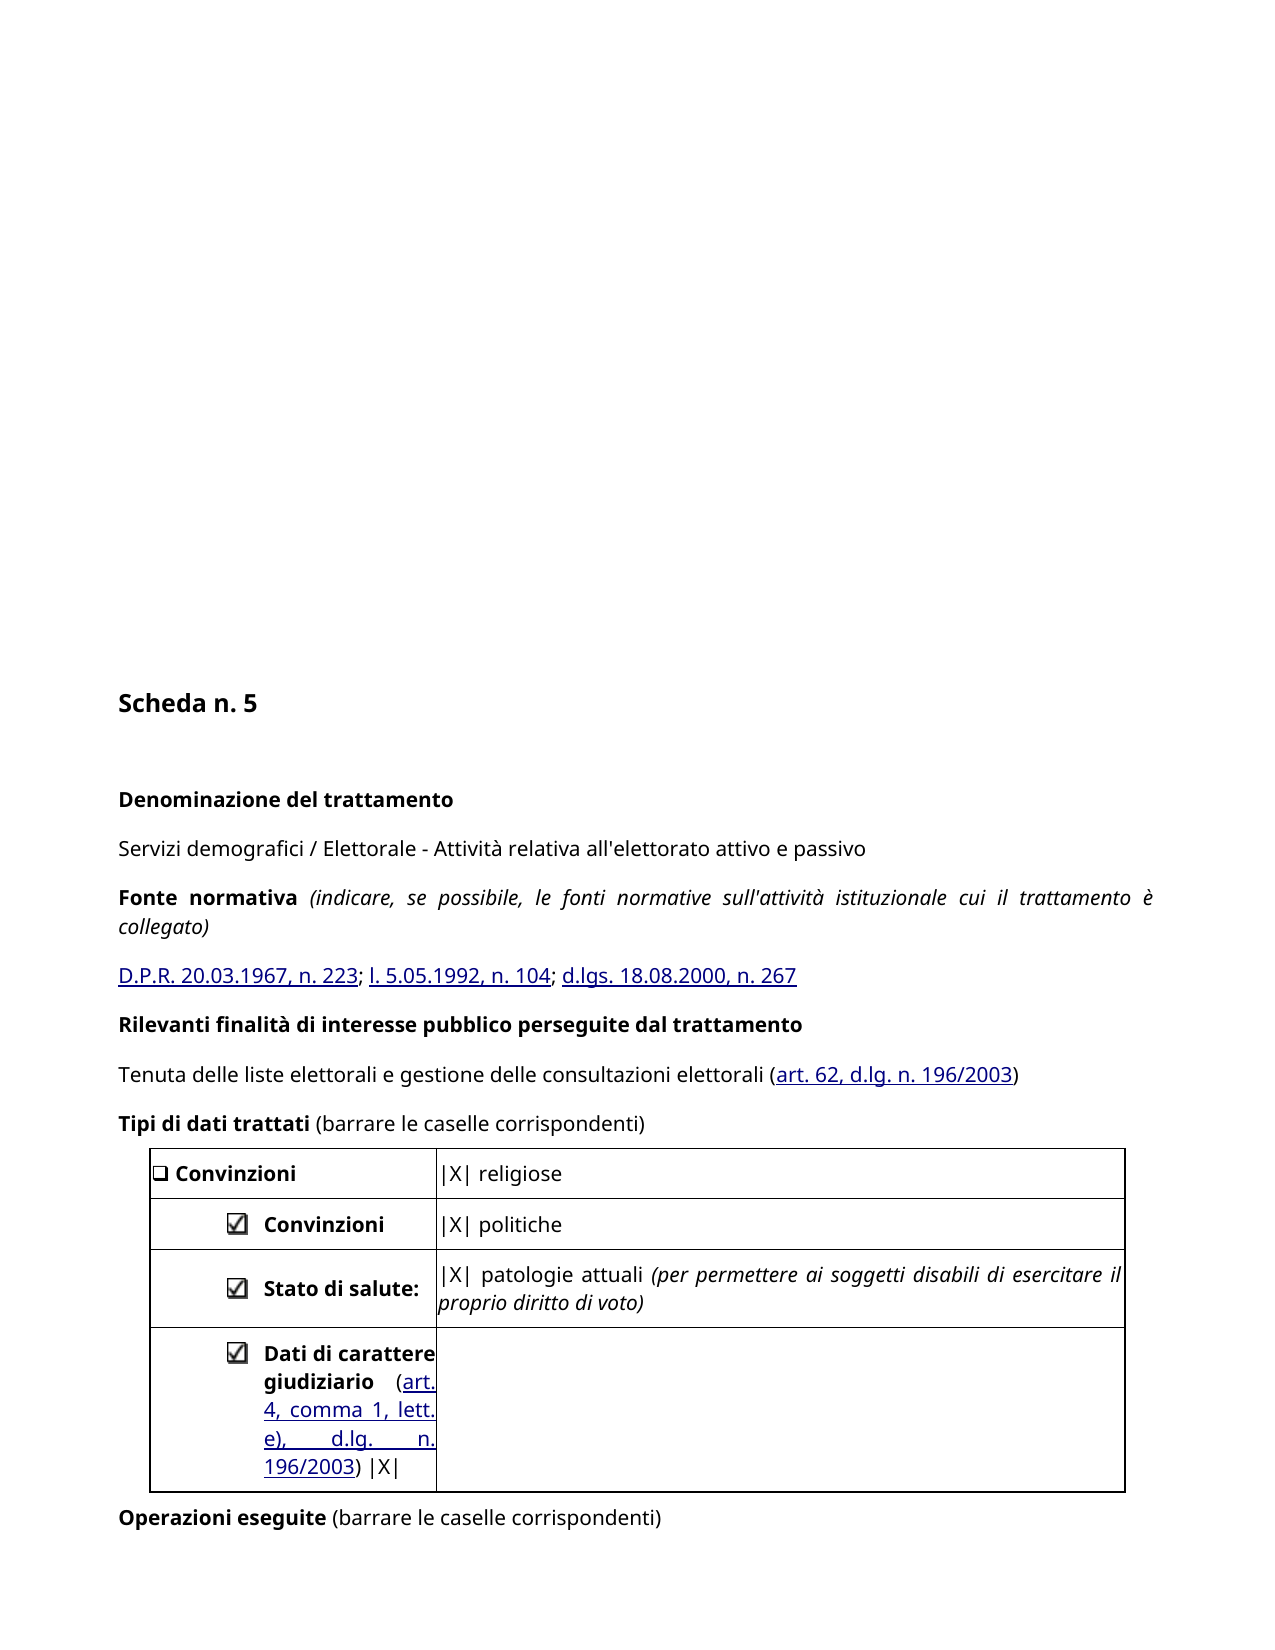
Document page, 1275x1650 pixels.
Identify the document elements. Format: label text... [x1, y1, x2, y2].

table_cell [437, 1328, 1124, 1491]
subtitle Scheda n. 5 [118, 685, 1157, 719]
table_cell Dati di carattere giudiziario (art. 4, comma 1, lett. e), d.lg. n. 196/2003) |X| [151, 1328, 436, 1491]
table_header  Convinzioni [151, 1149, 436, 1198]
table_cell |X| politiche [437, 1199, 1124, 1248]
text Fonte normativa (indicare, se possibile, le fonti normative sull'attività istituzionale cui il trattamento è collegato) [118, 883, 1157, 940]
table_cell Convinzioni [151, 1199, 436, 1248]
text Denominazione del trattamento [118, 785, 1157, 813]
text Tenuta delle liste elettorali e gestione delle consultazioni elettorali (art. 62, d.lg. n. 196/2003) [118, 1060, 1157, 1088]
text Servizi demografici / Elettorale - Attività relativa all'elettorato attivo e passivo [118, 834, 1157, 863]
text Operazioni eseguite (barrare le caselle corrispondenti) [118, 1503, 1157, 1531]
table_header |X| religiose [437, 1149, 1124, 1198]
table_cell |X| patologie attuali (per permettere ai soggetti disabili di esercitare il proprio diritto di voto) [437, 1250, 1124, 1327]
text Rilevanti finalità di interesse pubblico perseguite dal trattamento [118, 1011, 1157, 1039]
table_cell Stato di salute: [151, 1250, 436, 1327]
text D.P.R. 20.03.1967, n. 223; l. 5.05.1992, n. 104; d.lgs. 18.08.2000, n. 267 [118, 961, 1157, 990]
text Tipi di dati trattati (barrare le caselle corrispondenti) [118, 1109, 1157, 1137]
